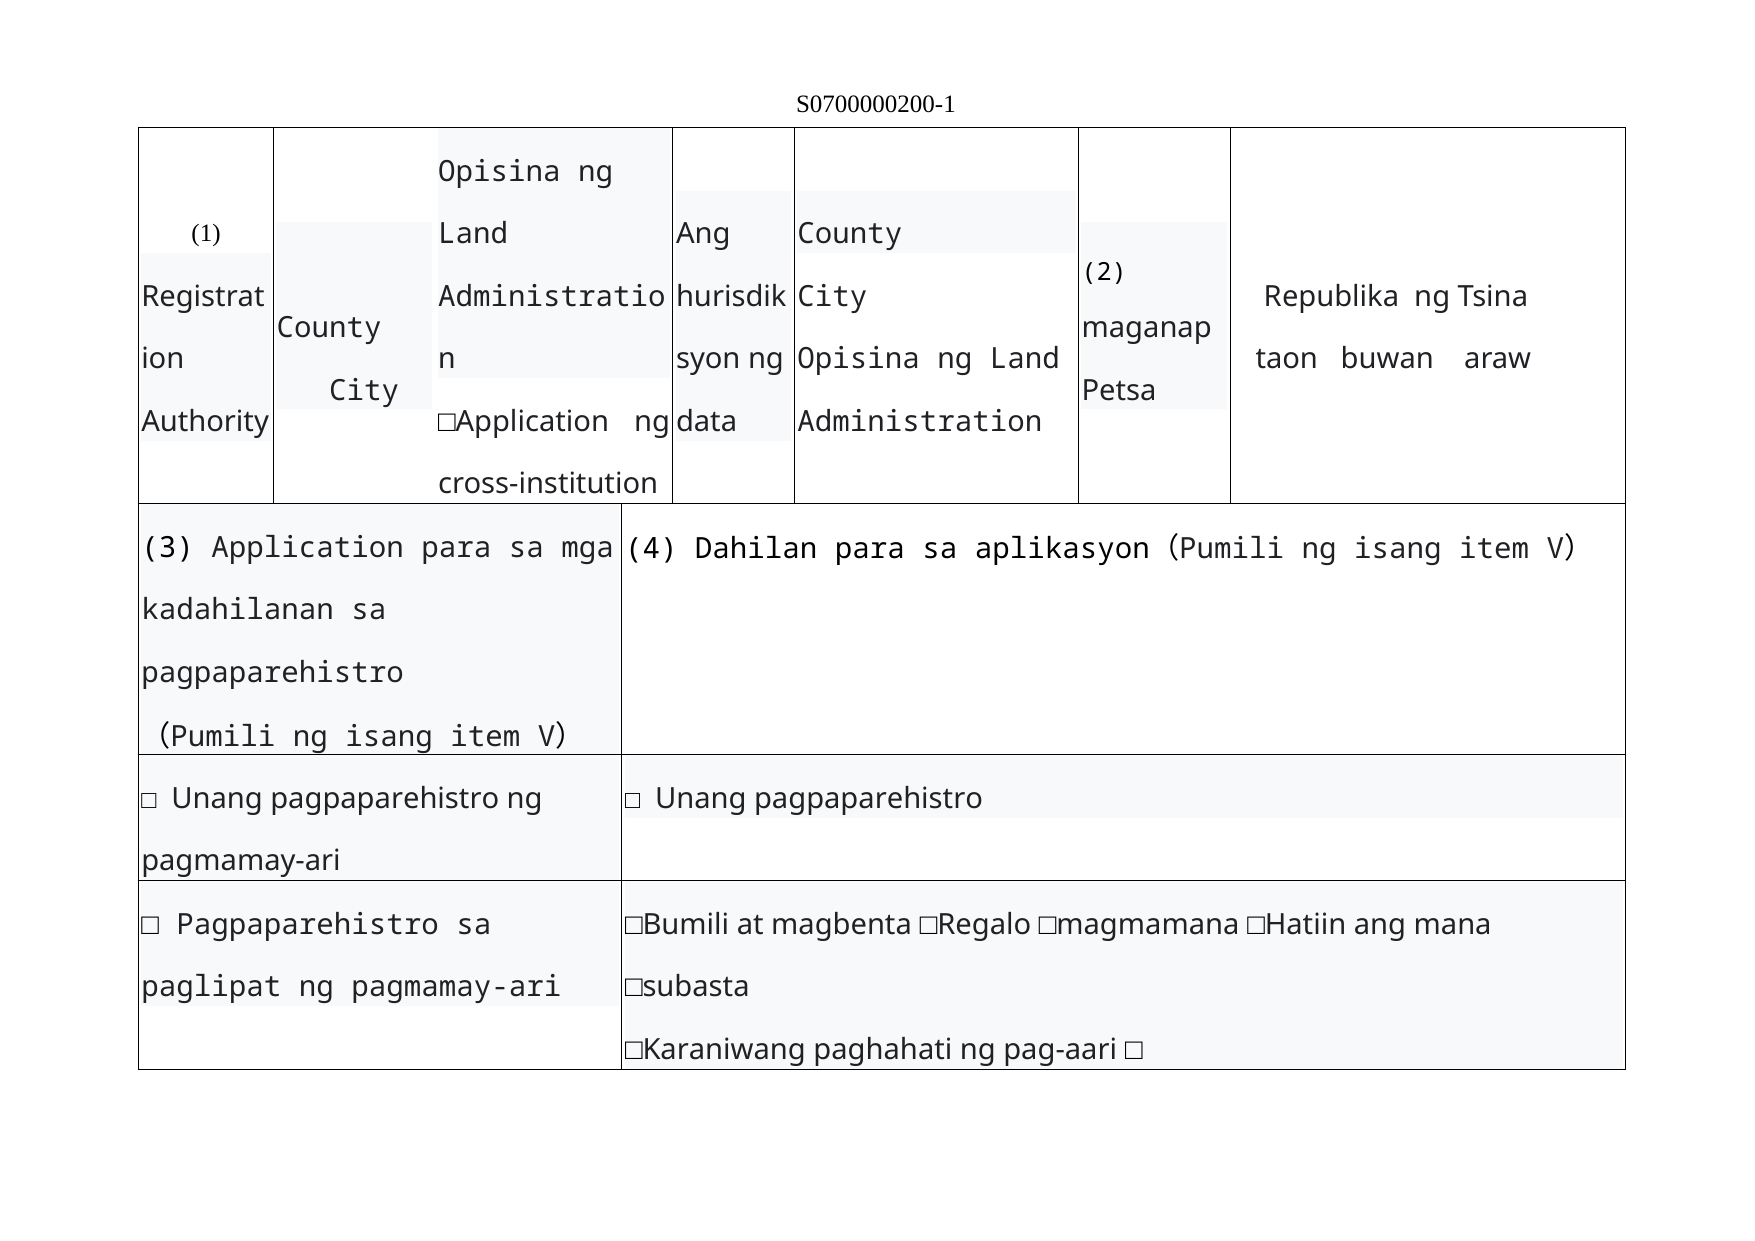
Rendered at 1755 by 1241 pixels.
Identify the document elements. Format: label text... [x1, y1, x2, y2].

table_cell County City [274, 128, 435, 503]
table_cell (1) Registration Authority [139, 128, 273, 503]
table_cell (4) Dahilan para sa aplikasyon（Pumili ng isang item V） [622, 504, 1625, 754]
table_cell County City Opisina ng Land Administration [795, 128, 1078, 503]
table_cell □ Unang pagpaparehistro [622, 755, 1625, 880]
table_cell Ang hurisdiksyon ng data [673, 128, 794, 503]
table_cell (2) maganap Petsa [1079, 128, 1230, 503]
table_cell Republika ng Tsina taon buwan araw [1231, 128, 1625, 503]
table_cell □ Pagpaparehistro sa paglipat ng pagmamay-ari [139, 881, 621, 1069]
table_cell Opisina ng Land Administration □Application ng cross-institution [435, 128, 672, 503]
